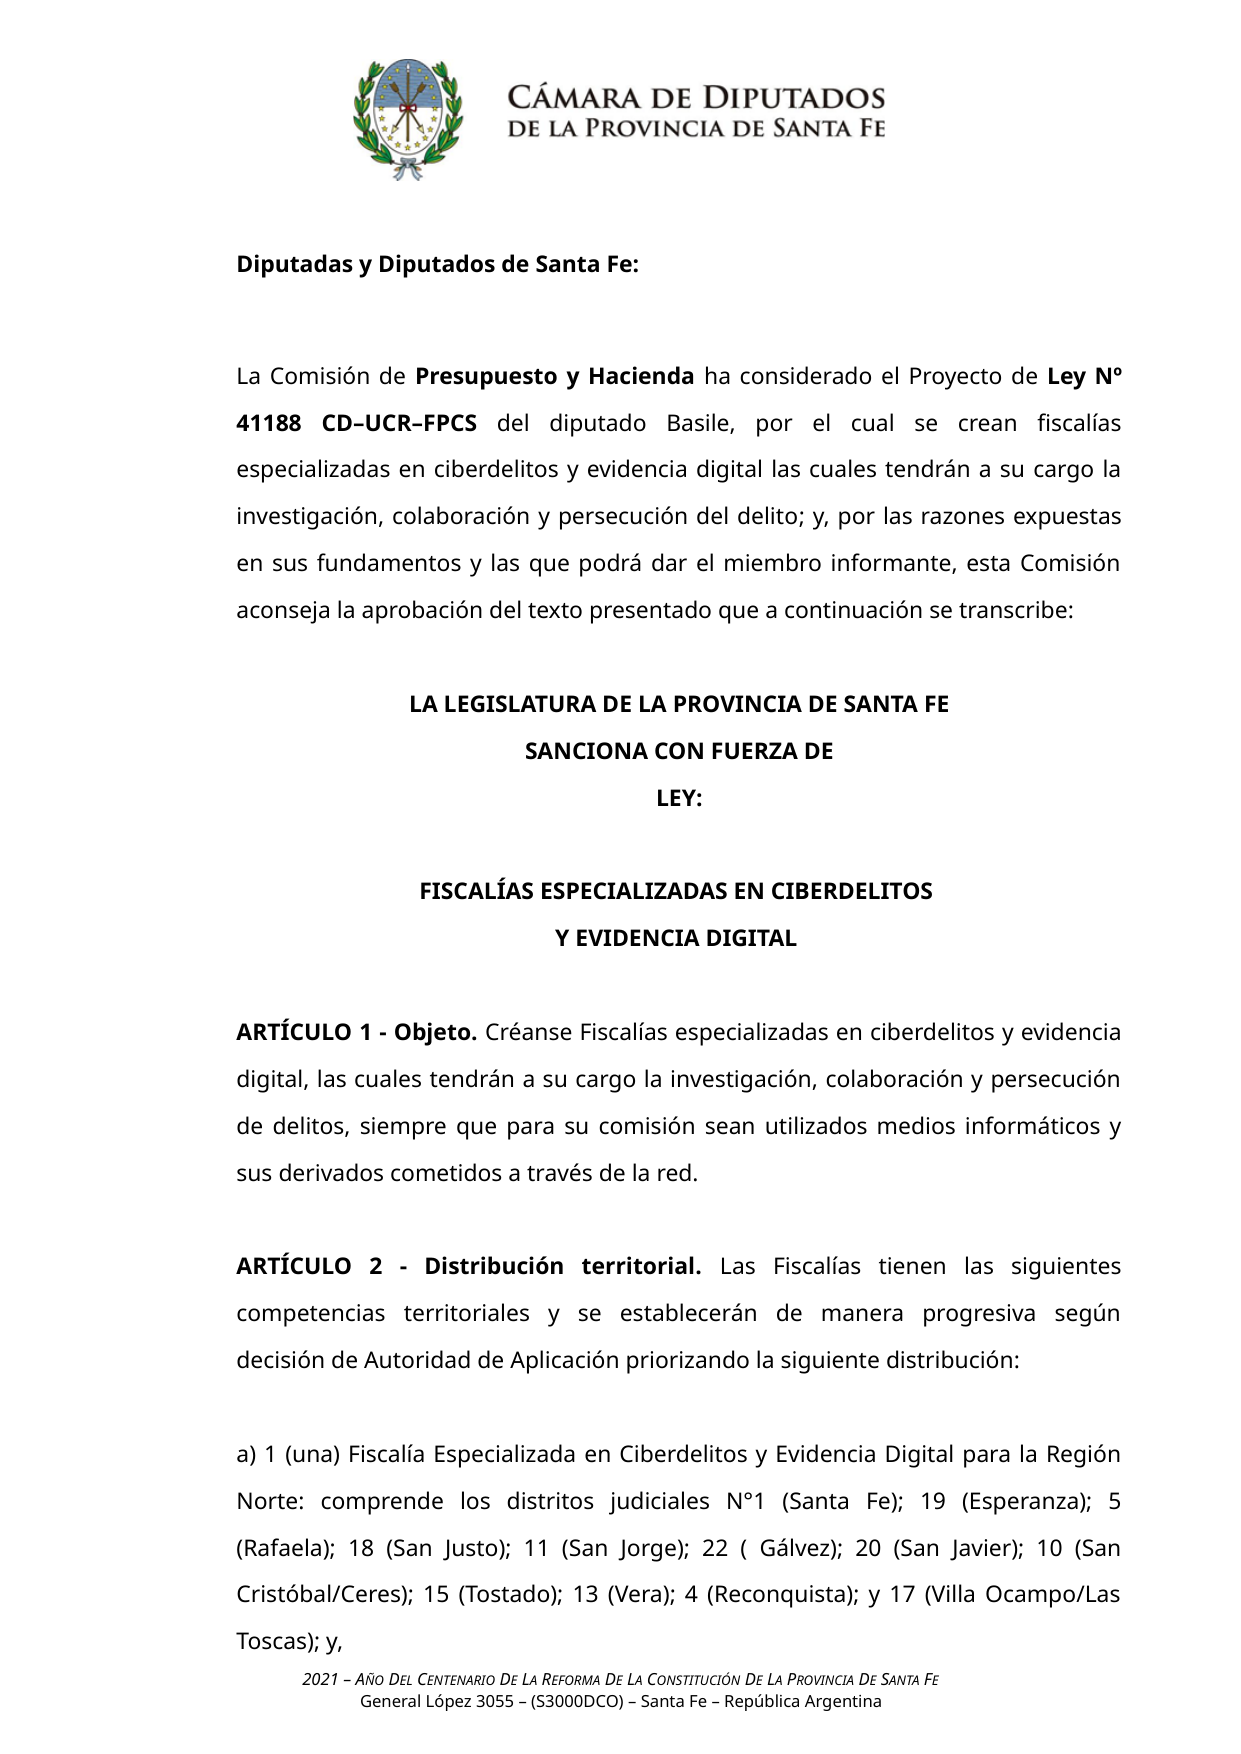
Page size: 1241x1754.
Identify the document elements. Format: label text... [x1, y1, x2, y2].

text LA LEGISLATURA DE LA PROVINCIA DE SANTA FE [236, 688, 1122, 719]
text Y EVIDENCIA DIGITAL [236, 922, 1122, 953]
text ARTÍCULO 1 - Objeto. Créanse Fiscalías especializadas en ciberdelitos y evidencia digital, las cuales tendrán a su cargo la investigación, colaboración y persecución de delitos, siempre que para su comisión sean utilizados medios informáticos y sus derivados cometidos a través de la red. [236, 1016, 1122, 1188]
text FISCALÍAS ESPECIALIZADAS EN CIBERDELITOS [236, 875, 1122, 907]
text a) 1 (una) Fiscalía Especializada en Ciberdelitos y Evidencia Digital para la Región Norte: comprende los distritos judiciales N°1 (Santa Fe); 19 (Esperanza); 5 (Rafaela); 18 (San Justo); 11 (San Jorge); 22 ( Gálvez); 20 (San Javier); 10 (San Cristóbal/Ceres); 15 (Tostado); 13 (Vera); 4 (Reconquista); y 17 (Villa Ocampo/Las Toscas); y, [236, 1438, 1122, 1657]
text SANCIONA CON FUERZA DE [236, 735, 1122, 766]
text La Comisión de Presupuesto y Hacienda ha considerado el Proyecto de Ley Nº 41188 CD–UCR–FPCS del diputado Basile, por el cual se crean fiscalías especializadas en ciberdelitos y evidencia digital las cuales tendrán a su cargo la investigación, colaboración y persecución del delito; y, por las razones expuestas en sus fundamentos y las que podrá dar el miembro informante, esta Comisión aconseja la aprobación del texto presentado que a continuación se transcribe: [236, 360, 1122, 625]
text Diputadas y Diputados de Santa Fe: [236, 248, 1122, 279]
text LEY: [236, 782, 1122, 813]
text ARTÍCULO 2 - Distribución territorial. Las Fiscalías tienen las siguientes competencias territoriales y se establecerán de manera progresiva según decisión de Autoridad de Aplicación priorizando la siguiente distribución: [236, 1250, 1122, 1375]
